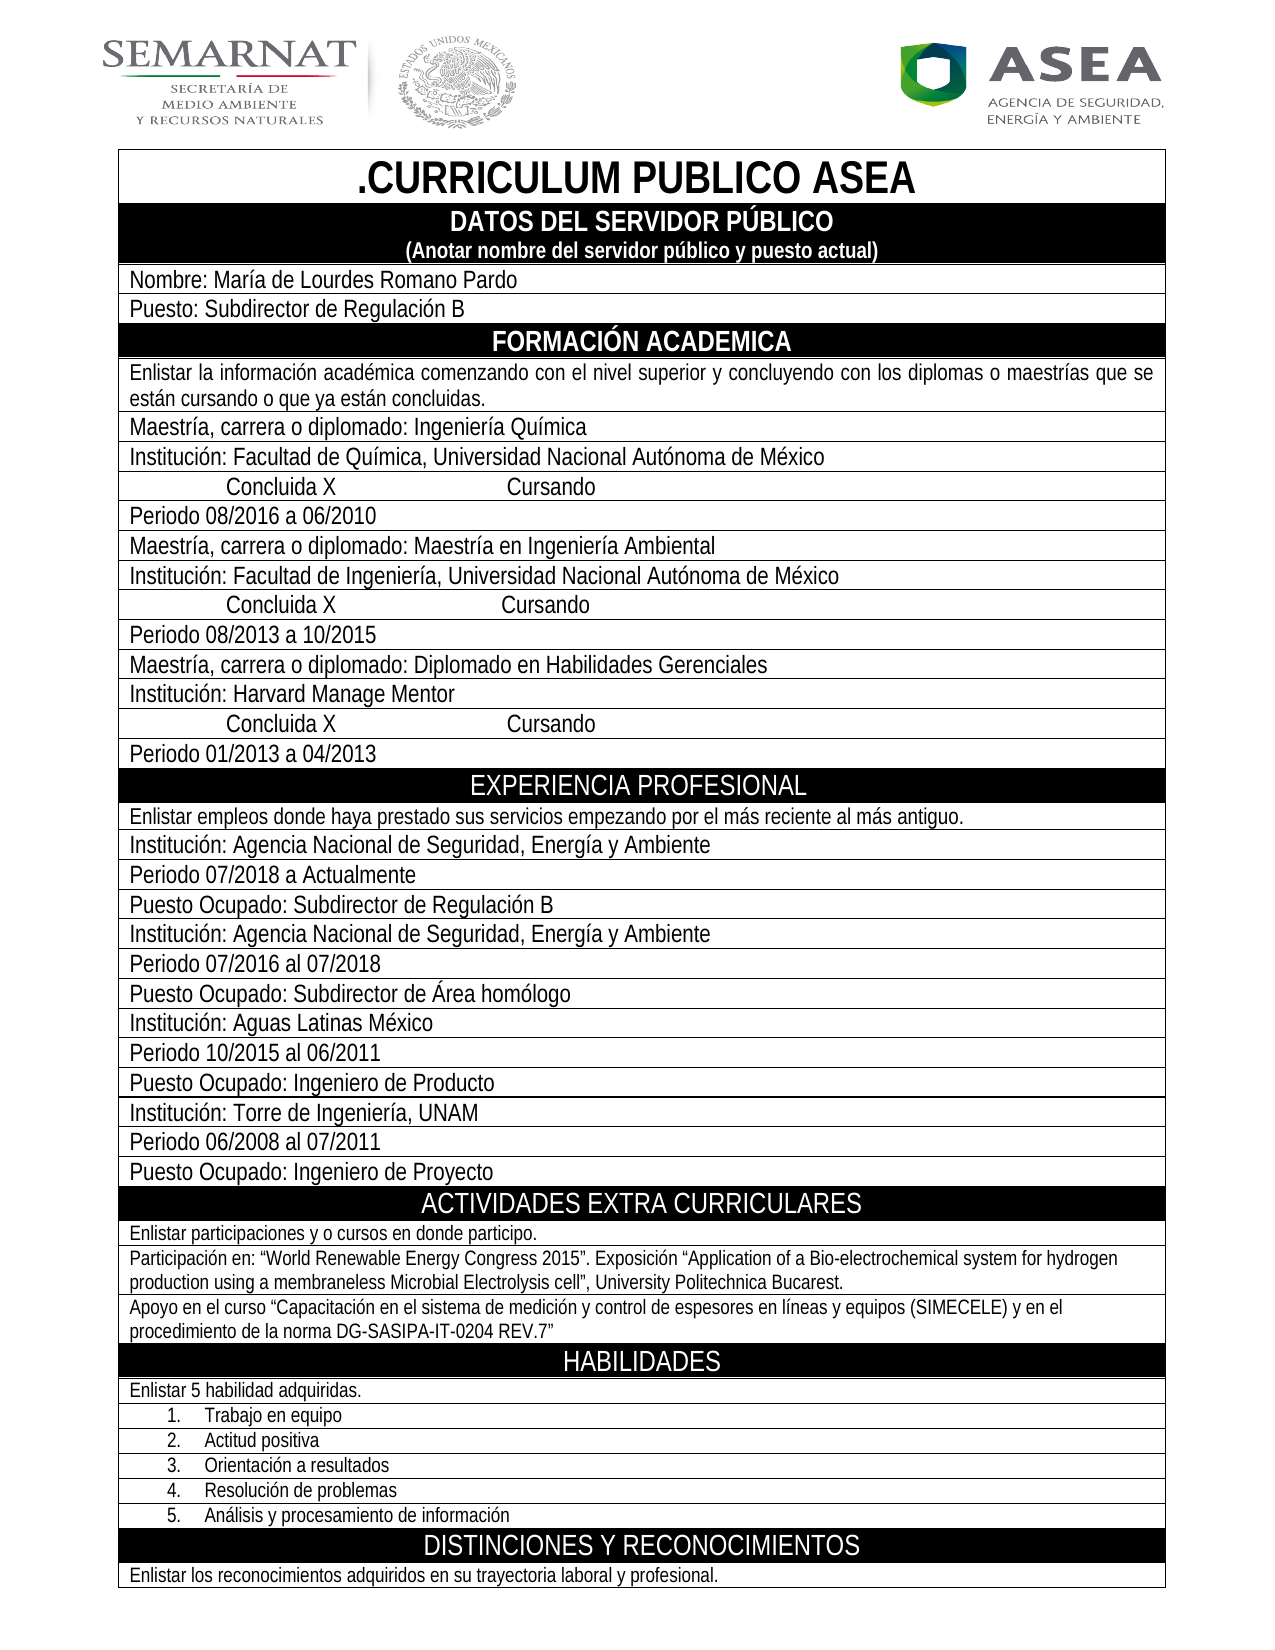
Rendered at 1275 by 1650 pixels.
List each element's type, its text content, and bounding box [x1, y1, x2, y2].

table_cell Maestría, carrera o diplomado: Diplomado en Habilidades Gerenciales [119, 650, 1165, 678]
table_cell Institución: Facultad de Química, Universidad Nacional Autónoma de México [119, 442, 1165, 471]
table_cell Institución: Agencia Nacional de Seguridad, Energía y Ambiente [119, 919, 1165, 948]
table_cell ACTIVIDADES EXTRA CURRICULARES [119, 1187, 1165, 1220]
table_cell Resolución de problemas [119, 1479, 1165, 1502]
table_cell Periodo 07/2016 al 07/2018 [119, 949, 1165, 978]
table_cell Trabajo en equipo [119, 1404, 1165, 1427]
table_cell Nombre: María de Lourdes Romano Pardo [119, 265, 1165, 293]
table_cell Institución: Facultad de Ingeniería, Universidad Nacional Autónoma de México [119, 561, 1165, 589]
table_cell Institución: Aguas Latinas México [119, 1009, 1165, 1037]
table_cell Actitud positiva [119, 1429, 1165, 1452]
table_cell EXPERIENCIA PROFESIONAL [119, 769, 1165, 802]
table_cell Maestría, carrera o diplomado: Ingeniería Química [119, 412, 1165, 441]
table_cell DATOS DEL SERVIDOR PÚBLICO (Anotar nombre del servidor público y puesto actual) [119, 204, 1165, 263]
table_cell Periodo 06/2008 al 07/2011 [119, 1127, 1165, 1156]
table_cell Puesto Ocupado: Ingeniero de Proyecto [119, 1157, 1165, 1186]
table_cell Periodo 01/2013 a 04/2013 [119, 739, 1165, 767]
table_cell Maestría, carrera o diplomado: Maestría en Ingeniería Ambiental [119, 531, 1165, 559]
table_cell Análisis y procesamiento de información [119, 1504, 1165, 1527]
table_cell Institución: Torre de Ingeniería, UNAM [119, 1098, 1165, 1126]
table_cell HABILIDADES [119, 1344, 1165, 1377]
table_cell Enlistar los reconocimientos adquiridos en su trayectoria laboral y profesional. [119, 1563, 1165, 1587]
table_cell Periodo 10/2015 al 06/2011 [119, 1038, 1165, 1067]
table_cell Enlistar participaciones y o cursos en donde participo. [119, 1221, 1165, 1245]
table_header .CURRICULUM PUBLICO ASEA [119, 150, 1165, 203]
table_cell Concluida X Cursando [119, 472, 1165, 500]
table_cell Puesto Ocupado: Subdirector de Regulación B [119, 890, 1165, 918]
table_cell Enlistar 5 habilidad adquiridas. [119, 1379, 1165, 1402]
table_cell Periodo 07/2018 a Actualmente [119, 860, 1165, 889]
table_cell Puesto: Subdirector de Regulación B [119, 294, 1165, 323]
table_cell DISTINCIONES Y RECONOCIMIENTOS [119, 1529, 1165, 1562]
table_cell Concluida X Cursando [119, 590, 1165, 619]
table_cell Periodo 08/2016 a 06/2010 [119, 501, 1165, 530]
table_cell Puesto Ocupado: Ingeniero de Producto [119, 1068, 1165, 1096]
table_cell Institución: Harvard Manage Mentor [119, 679, 1165, 708]
table_cell Enlistar la información académica comenzando con el nivel superior y concluyendo con los diplomas o maestrías que se están cursando o que ya están concluidas. [119, 359, 1165, 411]
table_cell Puesto Ocupado: Subdirector de Área homólogo [119, 979, 1165, 1007]
table_cell Apoyo en el curso “Capacitación en el sistema de medición y control de espesores en líneas y equipos (SIMECELE) y en el procedimiento de la norma DG-SASIPA-IT-0204 REV.7” [119, 1295, 1165, 1343]
table_cell Enlistar empleos donde haya prestado sus servicios empezando por el más reciente al más antiguo. [119, 803, 1165, 829]
table_cell FORMACIÓN ACADEMICA [119, 324, 1165, 357]
table_cell Concluida X Cursando [119, 709, 1165, 738]
table_cell Periodo 08/2013 a 10/2015 [119, 620, 1165, 649]
table_cell Institución: Agencia Nacional de Seguridad, Energía y Ambiente [119, 830, 1165, 859]
table_cell Participación en: “World Renewable Energy Congress 2015”. Exposición “Application of a Bio-electrochemical system for hydrogen production using a membraneless Microbial Electrolysis cell”, University Politechnica Bucarest. [119, 1246, 1165, 1294]
table_cell Orientación a resultados [119, 1454, 1165, 1477]
